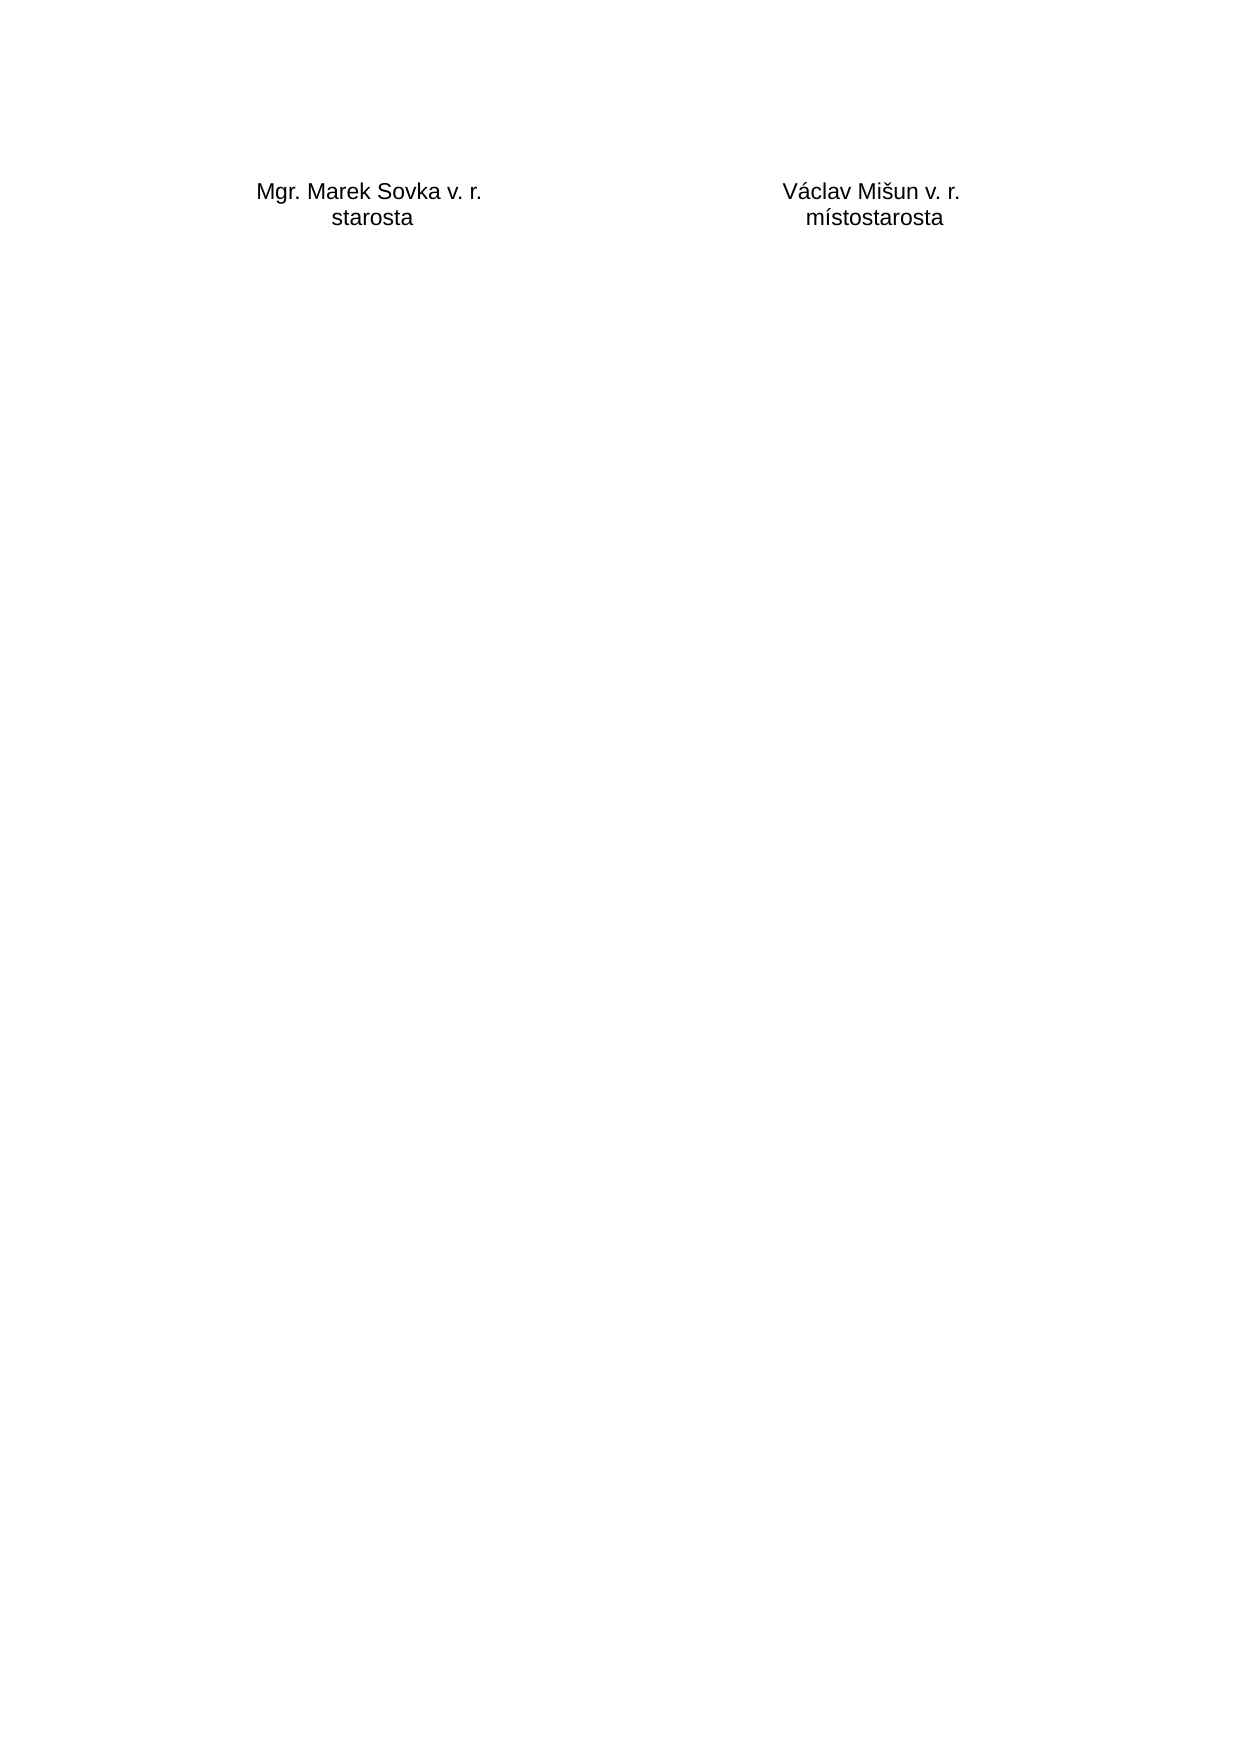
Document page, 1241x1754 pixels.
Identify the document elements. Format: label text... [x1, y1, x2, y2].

table_header Mgr. Marek Sovka v. r. starosta [118, 118, 620, 236]
table_header Václav Mišun v. r. místostarosta [620, 118, 1122, 236]
